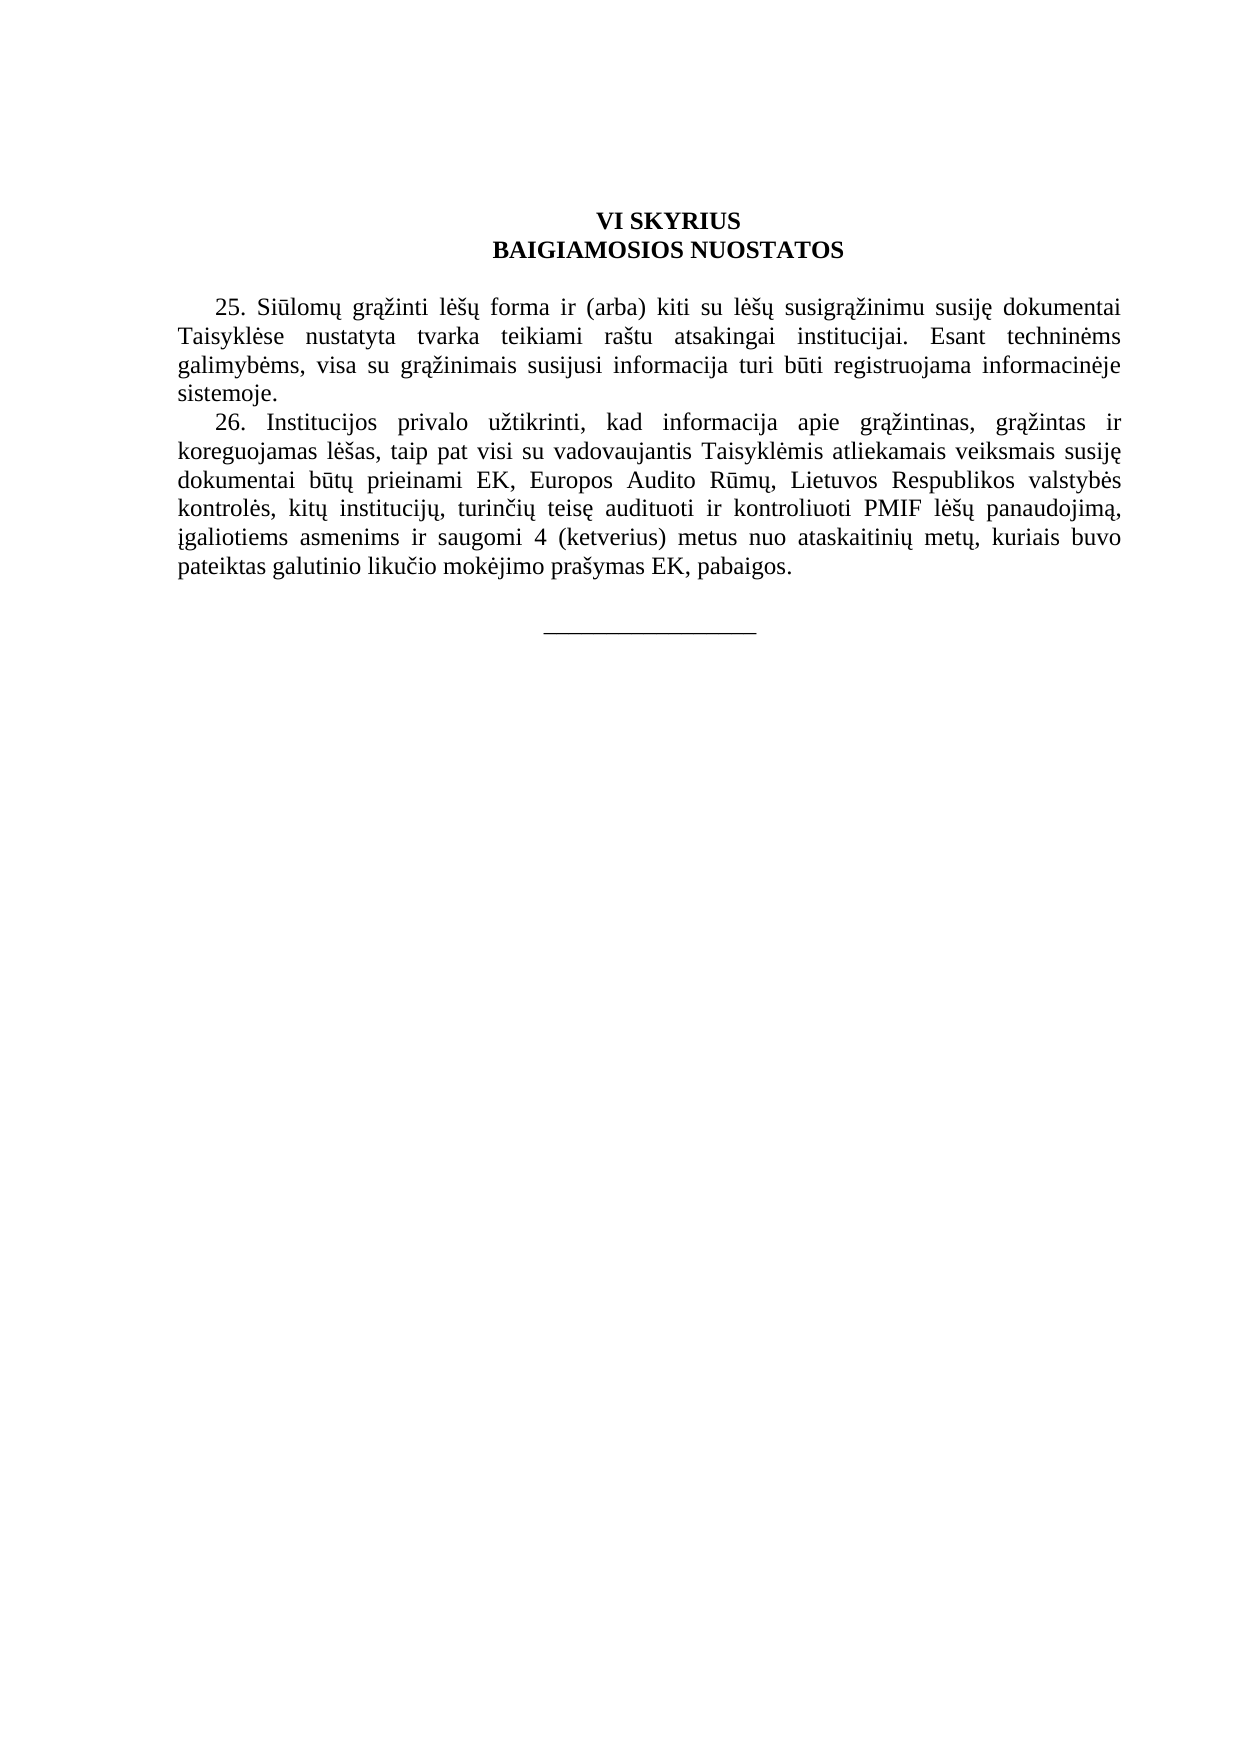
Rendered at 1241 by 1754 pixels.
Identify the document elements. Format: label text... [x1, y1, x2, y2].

text 26. Institucijos privalo užtikrinti, kad informacija apie grąžintinas, grąžintas ir koreguojamas lėšas, taip pat visi su vadovaujantis Taisyklėmis atliekamais veiksmais susiję dokumentai būtų prieinami EK, Europos Audito Rūmų, Lietuvos Respublikos valstybės kontrolės, kitų institucijų, turinčių teisę audituoti ir kontroliuoti PMIF lėšų panaudojimą, įgaliotiems asmenims ir saugomi 4 (ketverius) metus nuo ataskaitinių metų, kuriais buvo pateiktas galutinio likučio mokėjimo prašymas EK, pabaigos. [177, 407, 1122, 580]
text _________________ [177, 608, 1122, 637]
text 25. Siūlomų grąžinti lėšų forma ir (arba) kiti su lėšų susigrąžinimu susiję dokumentai Taisyklėse nustatyta tvarka teikiami raštu atsakingai institucijai. Esant techninėms galimybėms, visa su grąžinimais susijusi informacija turi būti registruojama informacinėje sistemoje. [177, 292, 1122, 407]
text BAIGIAMOSIOS NUOSTATOS [177, 235, 1122, 263]
text VI SKYRIUS [177, 206, 1122, 235]
